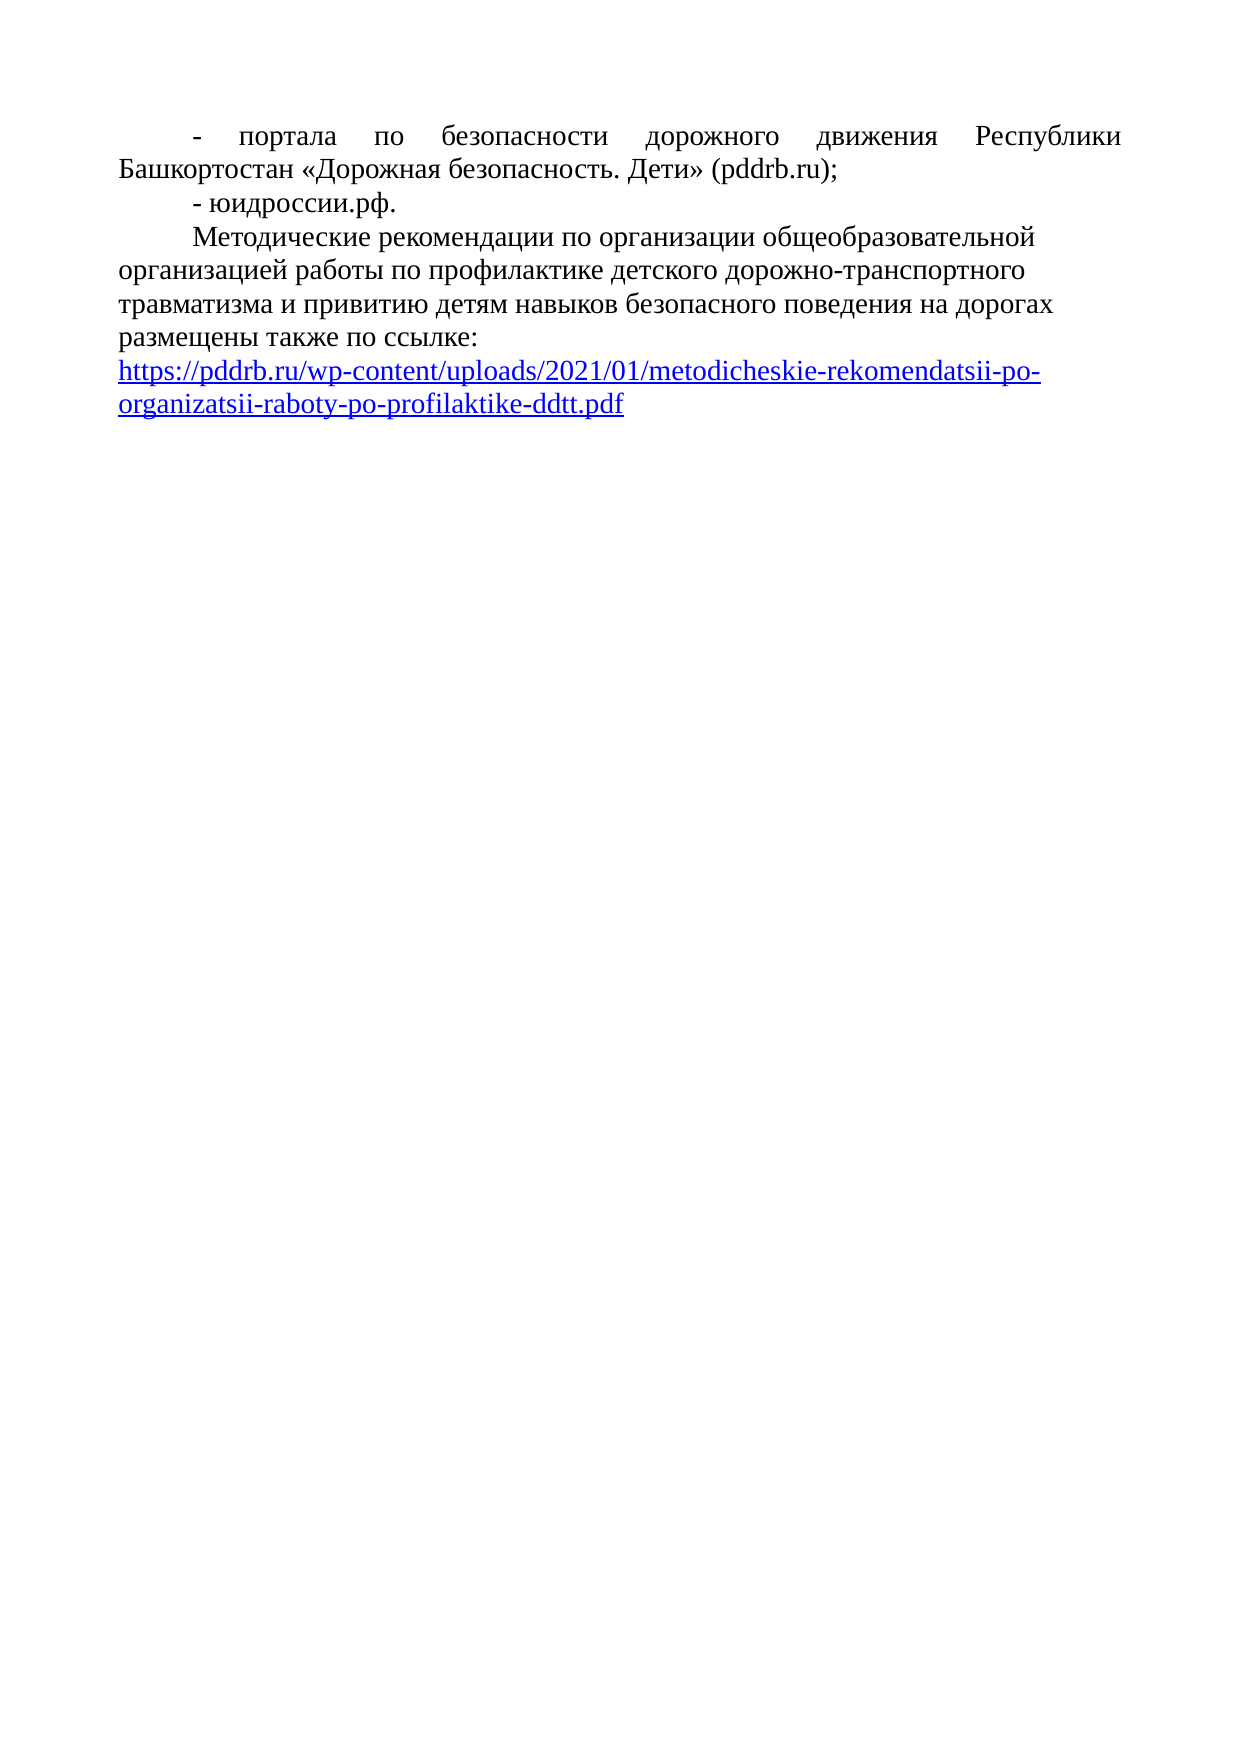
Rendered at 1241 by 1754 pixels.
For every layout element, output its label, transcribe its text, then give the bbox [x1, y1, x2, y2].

text - портала по безопасности дорожного движения Республики Башкортостан «Дорожная безопасность. Дети» (pddrb.ru); [118, 118, 1122, 185]
text Методические рекомендации по организации общеобразовательной организацией работы по профилактике детского дорожно-транспортного травматизма и привитию детям навыков безопасного поведения на дорогах размещены также по ссылке: https://pddrb.ru/wp-content/uploads/2021/01/metodicheskie-rekomendatsii-po-organizatsii-raboty-po-profilaktike-ddtt.pdf [118, 219, 1122, 420]
text - юидроссии.рф. [118, 185, 1122, 219]
